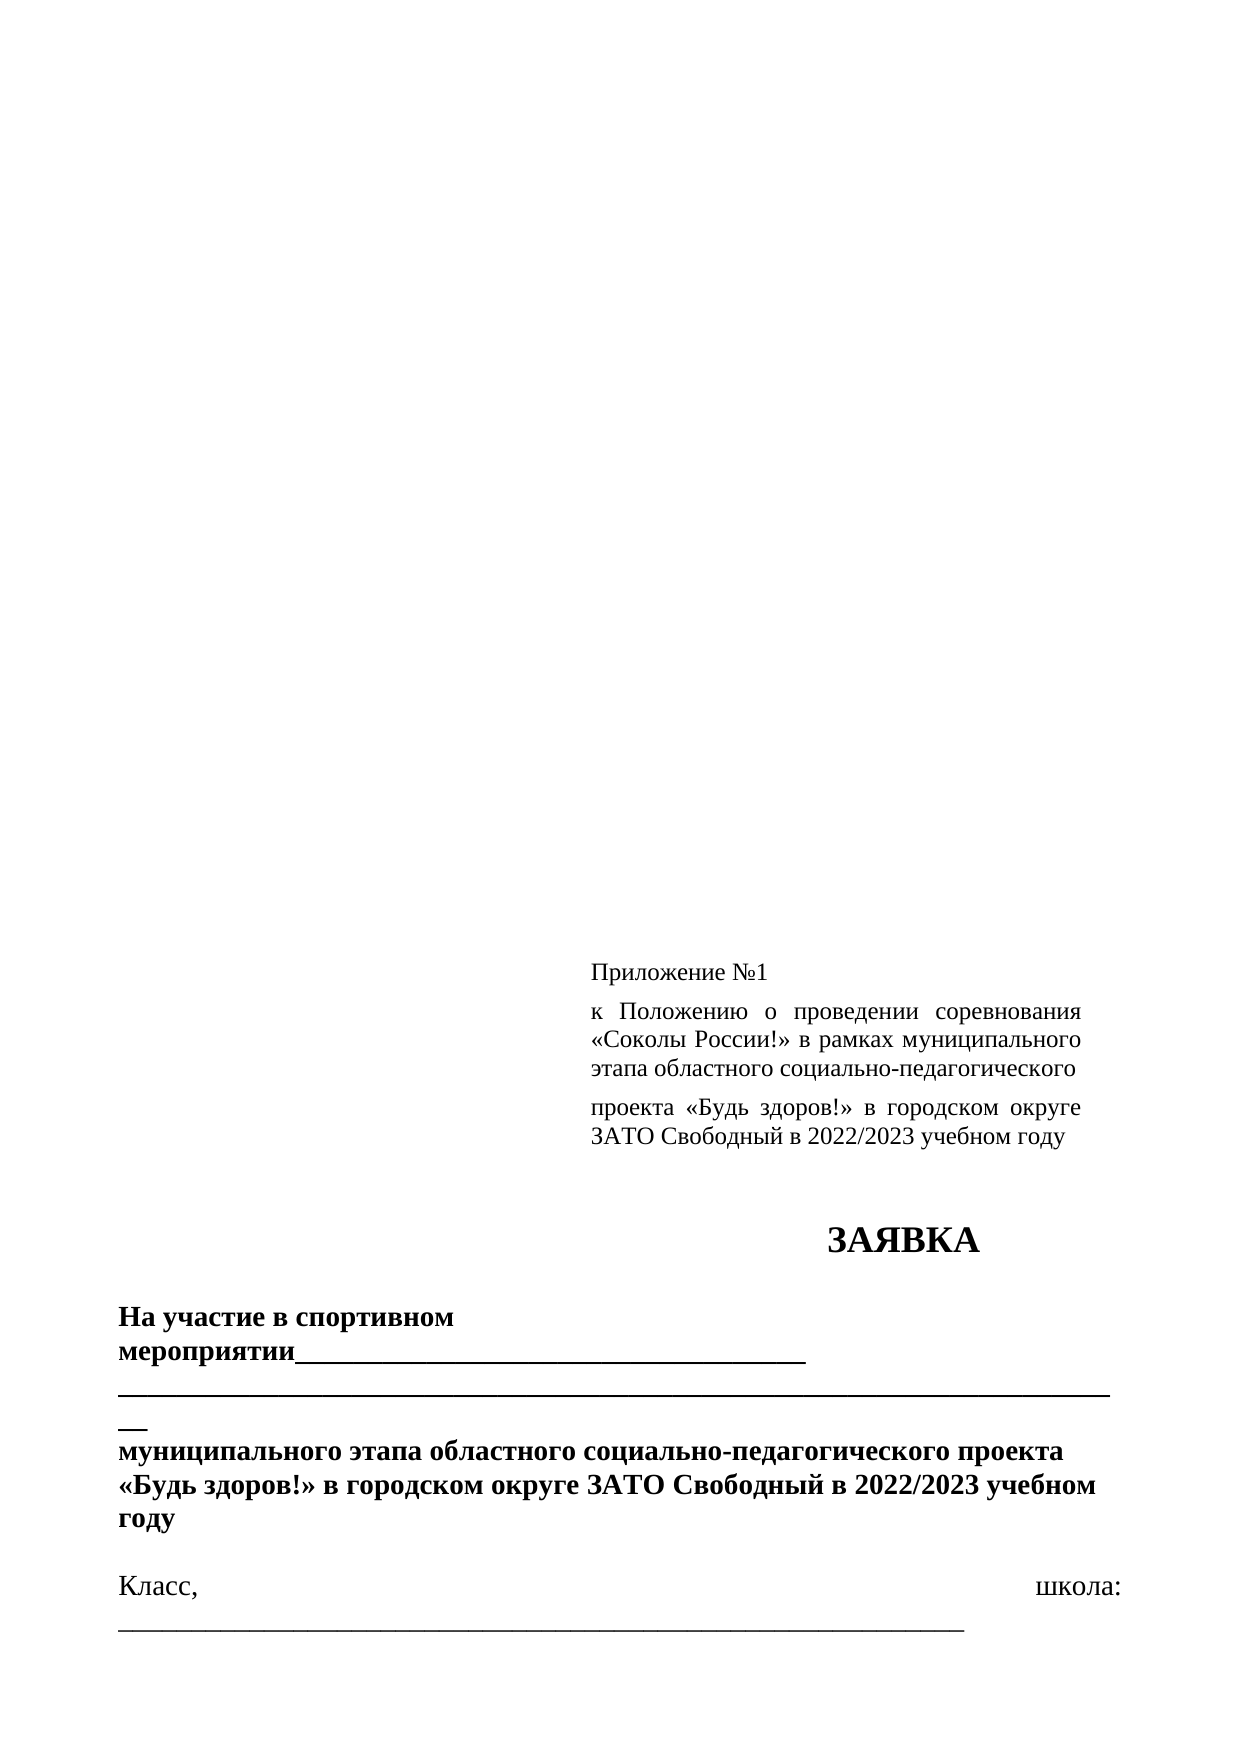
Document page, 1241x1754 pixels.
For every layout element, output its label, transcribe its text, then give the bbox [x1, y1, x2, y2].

text На участие в спортивном мероприятии___________________________________ [118, 1299, 1122, 1366]
text ЗАЯВКА [118, 1218, 1122, 1261]
text ______________________________________________________________________ [118, 1366, 1122, 1433]
text муниципального этапа областного социально-педагогического проекта «Будь здоров!» в городском округе ЗАТО Свободный в 2022/2023 учебном году [118, 1433, 1122, 1534]
table_header [96, 957, 579, 1189]
table_header Приложение №1 к Положению о проведении соревнования «Соколы России!» в рамках муниципального этапа областного социально-педагогического проекта «Будь здоров!» в городском округе ЗАТО Свободный в 2022/2023 учебном году [579, 957, 1092, 1189]
text Класс, школа: __________________________________________________________ [118, 1568, 1122, 1635]
